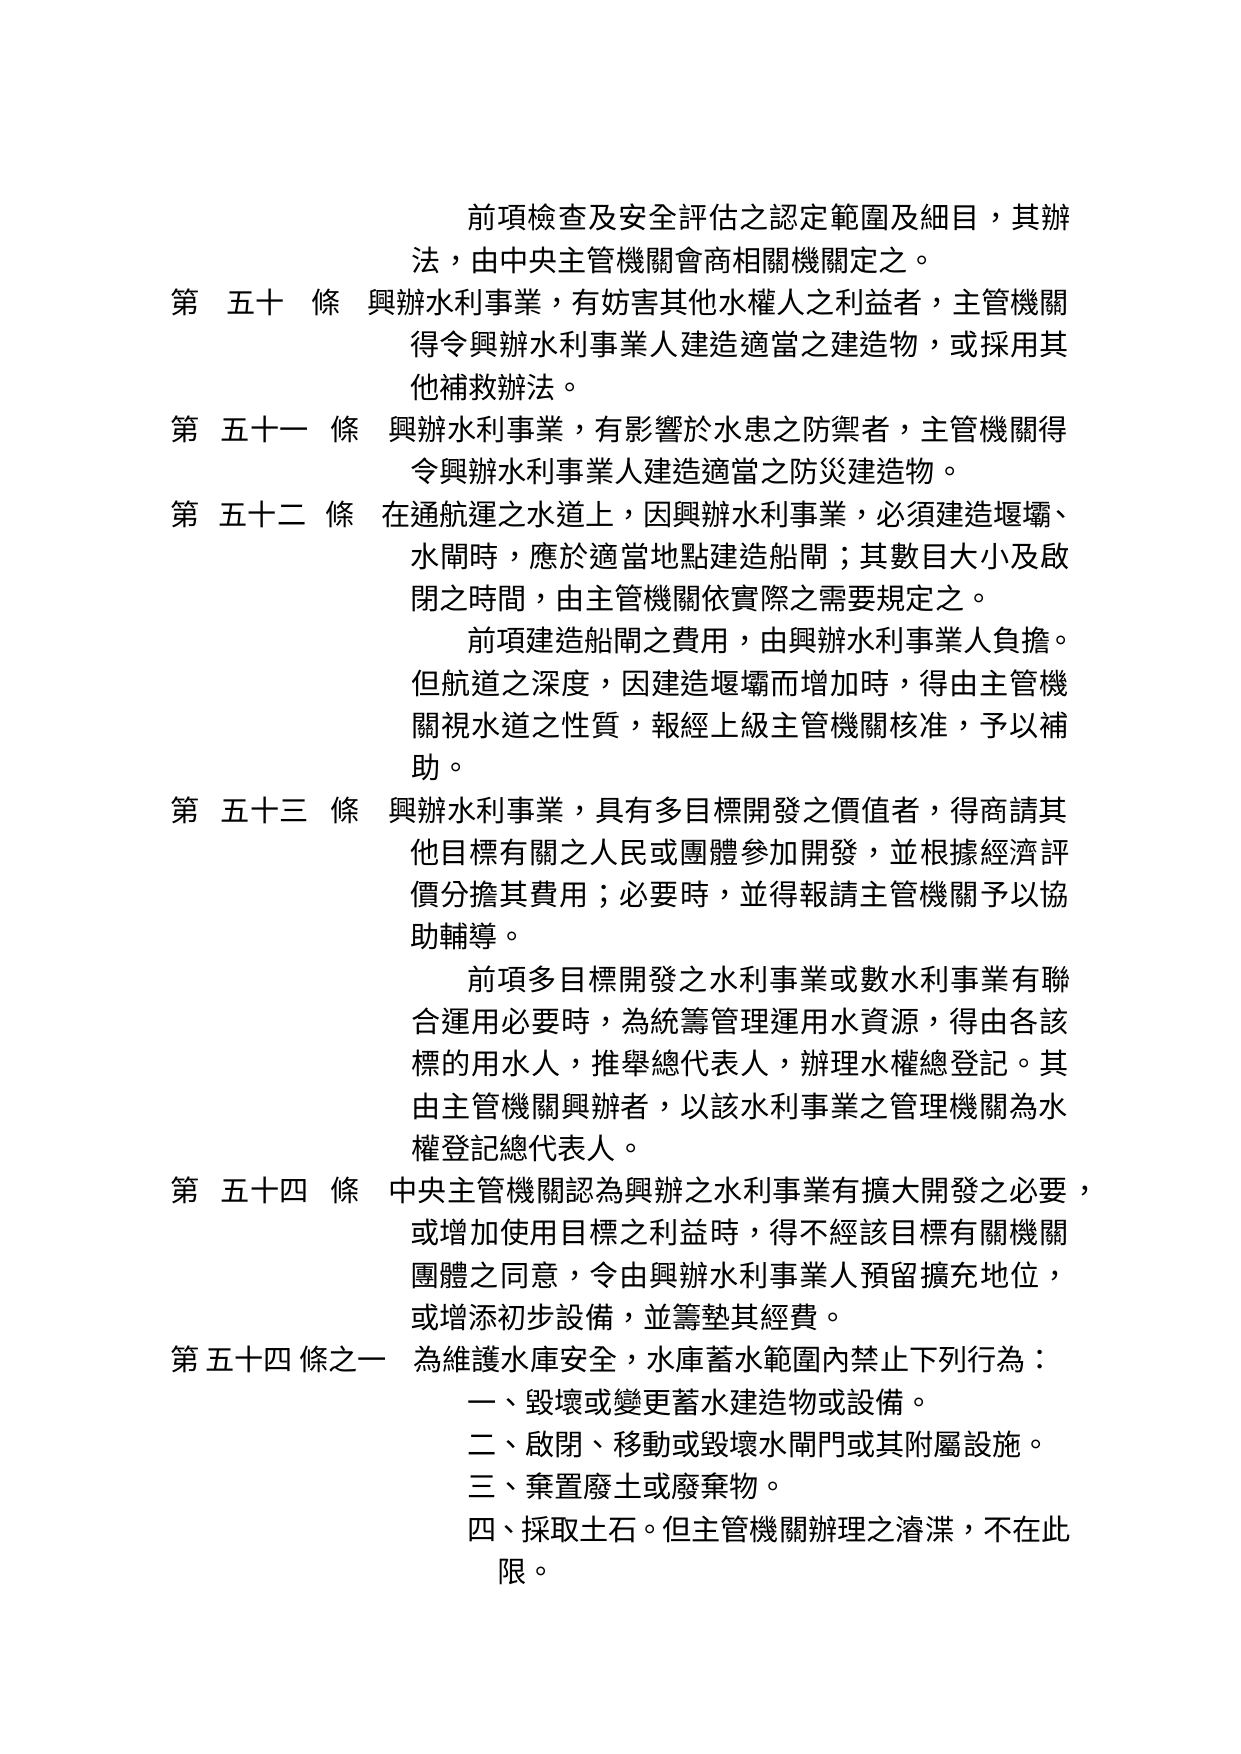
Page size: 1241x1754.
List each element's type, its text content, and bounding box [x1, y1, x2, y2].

text 前項檢查及安全評估之認定範圍及細目，其辦法，由中央主管機關會商相關機關定之。 [412, 195, 1070, 279]
text 一、毀壞或變更蓄水建造物或設備。 [467, 1379, 1070, 1421]
text 前項建造船閘之費用，由興辦水利事業人負擔。但航道之深度，因建造堰壩而增加時，得由主管機關視水道之性質，報經上級主管機關核准，予以補助。 [412, 618, 1070, 787]
text 三、棄置廢土或廢棄物。 [467, 1464, 1070, 1506]
text 第 五十 條 興辦水利事業，有妨害其他水權人之利益者，主管機關得令興辦水利事業人建造適當之建造物，或採用其他補救辦法。 [170, 279, 1070, 406]
text 第 五十三 條 興辦水利事業，具有多目標開發之價值者，得商請其他目標有關之人民或團體參加開發，並根據經濟評價分擔其費用；必要時，並得報請主管機關予以協助輔導。 [170, 787, 1070, 956]
text 二、啟閉、移動或毀壞水閘門或其附屬設施。 [467, 1421, 1070, 1464]
text 第 五十四 條之一 為維護水庫安全，水庫蓄水範圍內禁止下列行為： [170, 1337, 1070, 1379]
text 第 五十四 條 中央主管機關認為興辦之水利事業有擴大開發之必要，或增加使用目標之利益時，得不經該目標有關機關團體之同意，令由興辦水利事業人預留擴充地位，或增添初步設備，並籌墊其經費。 [170, 1168, 1070, 1337]
text 四、採取土石。但主管機關辦理之濬渫，不在此限。 [467, 1506, 1070, 1591]
text 前項多目標開發之水利事業或數水利事業有聯合運用必要時，為統籌管理運用水資源，得由各該標的用水人，推舉總代表人，辦理水權總登記。其由主管機關興辦者，以該水利事業之管理機關為水權登記總代表人。 [412, 956, 1070, 1168]
text 第 五十一 條 興辦水利事業，有影響於水患之防禦者，主管機關得令興辦水利事業人建造適當之防災建造物。 [170, 406, 1070, 491]
text 第 五十二 條 在通航運之水道上，因興辦水利事業，必須建造堰壩、水閘時，應於適當地點建造船閘；其數目大小及啟閉之時間，由主管機關依實際之需要規定之。 [170, 491, 1070, 618]
